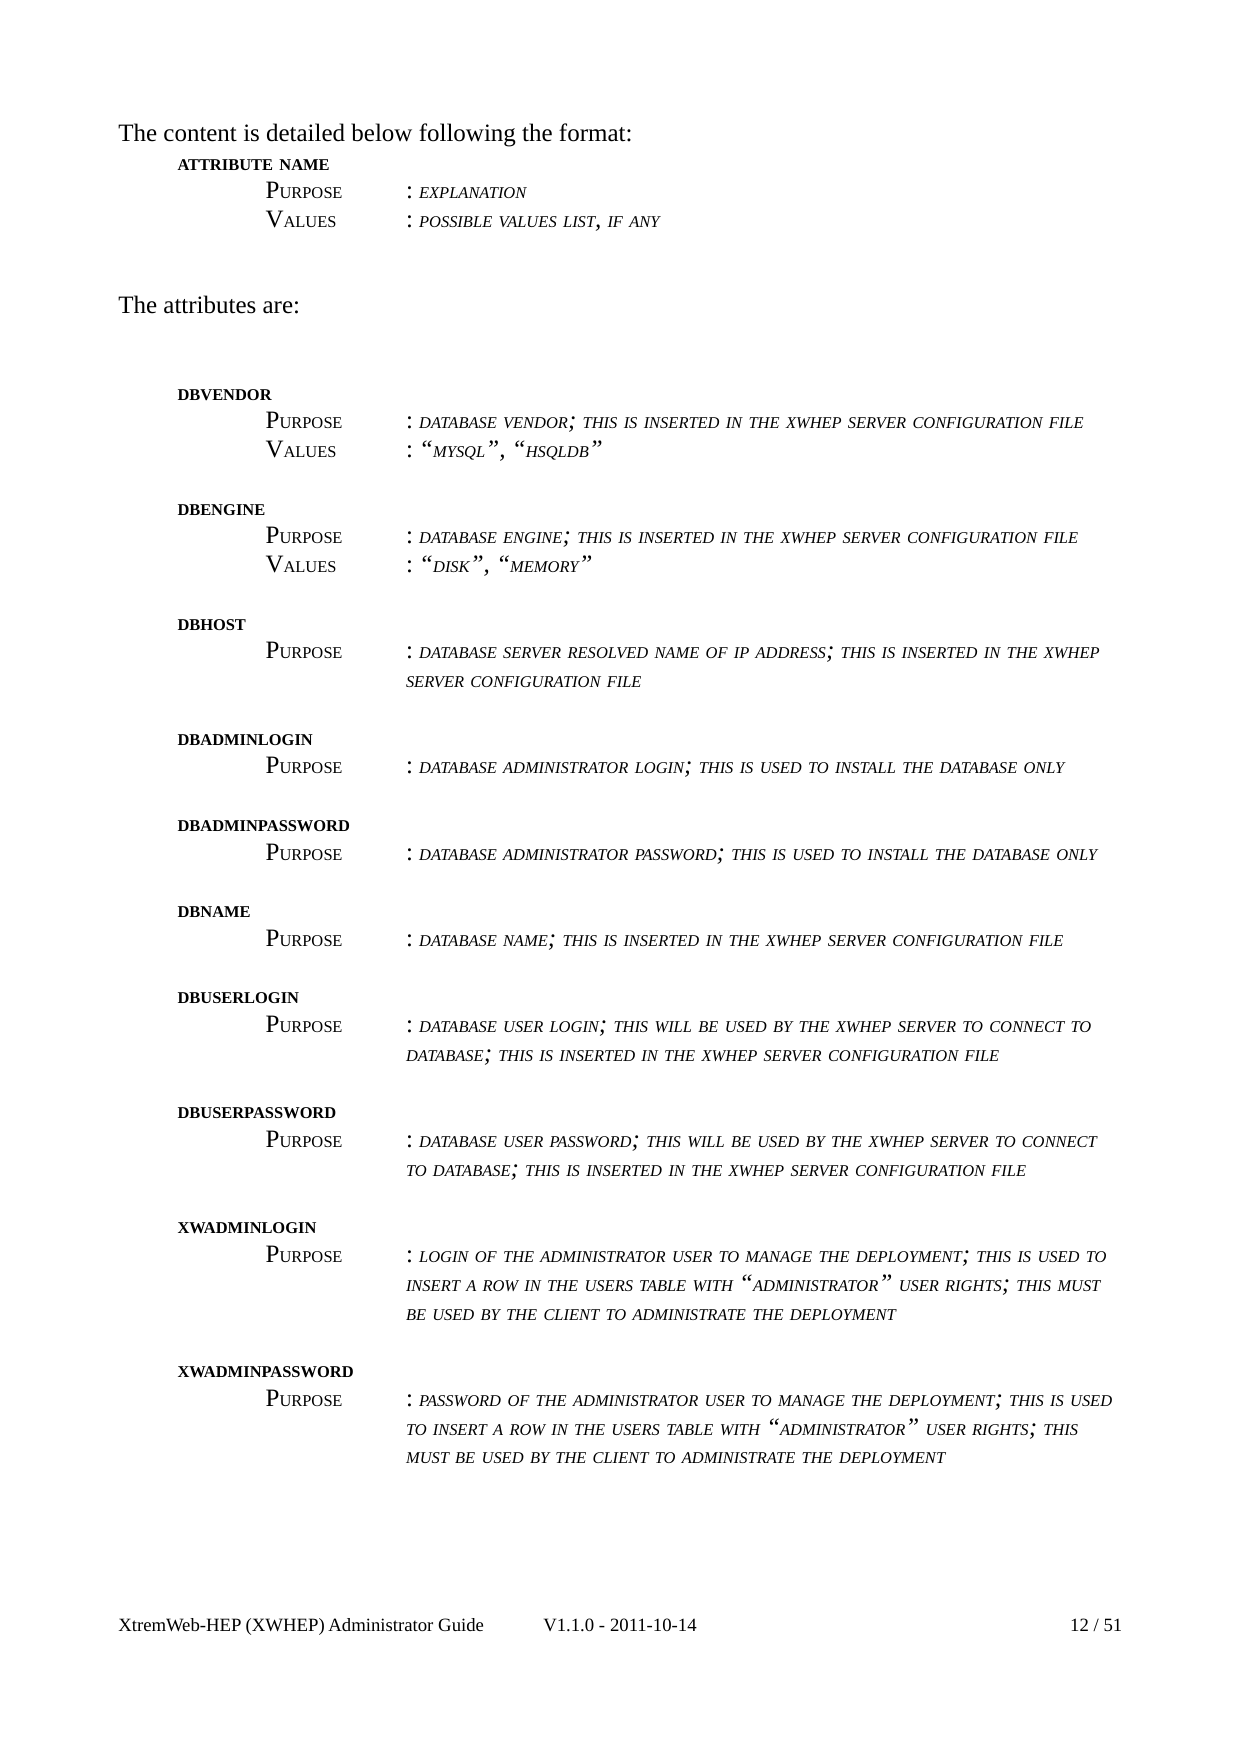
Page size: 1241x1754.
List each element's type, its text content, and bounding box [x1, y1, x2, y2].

text Values : possible values list, if any [265, 204, 1122, 233]
text dbadminpassword [177, 808, 1122, 837]
text Values : “disk”, “memory” [265, 549, 1122, 578]
text dbhost [177, 607, 1122, 636]
text Purpose : database user login; this will be used by the xwhep server to connect to database; this is inserted in the xwhep server configuration file [265, 1009, 1122, 1067]
text The attributes are: [118, 291, 1122, 319]
text Purpose : database vendor; this is inserted in the xwhep server configuration file [265, 406, 1122, 434]
text Purpose : database name; this is inserted in the xwhep server configuration file [265, 923, 1122, 952]
text attribute name [177, 147, 1122, 176]
text dbuserlogin [177, 981, 1122, 1009]
text xwadminpassword [177, 1354, 1122, 1383]
text Purpose : database engine; this is inserted in the xwhep server configuration file [265, 521, 1122, 549]
text Purpose : login of the administrator user to manage the deployment; this is used to insert a row in the users table with “administrator” user rights; this must be used by the client to administrate the deployment [265, 1239, 1122, 1326]
text dbname [177, 894, 1122, 923]
text The content is detailed below following the format: [118, 118, 1122, 147]
text Purpose : database server resolved name of ip address; this is inserted in the xwhep server configuration file [265, 636, 1122, 693]
text xwadminlogin [177, 1211, 1122, 1239]
text dbvendor [177, 377, 1122, 406]
text dbuserpassword [177, 1096, 1122, 1124]
text dbengine [177, 492, 1122, 521]
text Purpose : database administrator password; this is used to install the database only [265, 837, 1122, 866]
text Purpose : password of the administrator user to manage the deployment; this is used to insert a row in the users table with “administrator” user rights; this must be used by the client to administrate the deployment [265, 1383, 1122, 1469]
text Values : “mysql”, “hsqldb” [265, 434, 1122, 463]
text Purpose : database administrator login; this is used to install the database only [265, 751, 1122, 779]
text dbadminlogin [177, 722, 1122, 751]
text Purpose : explanation [265, 176, 1122, 204]
text Purpose : database user password; this will be used by the xwhep server to connect to database; this is inserted in the xwhep server configuration file [265, 1124, 1122, 1182]
